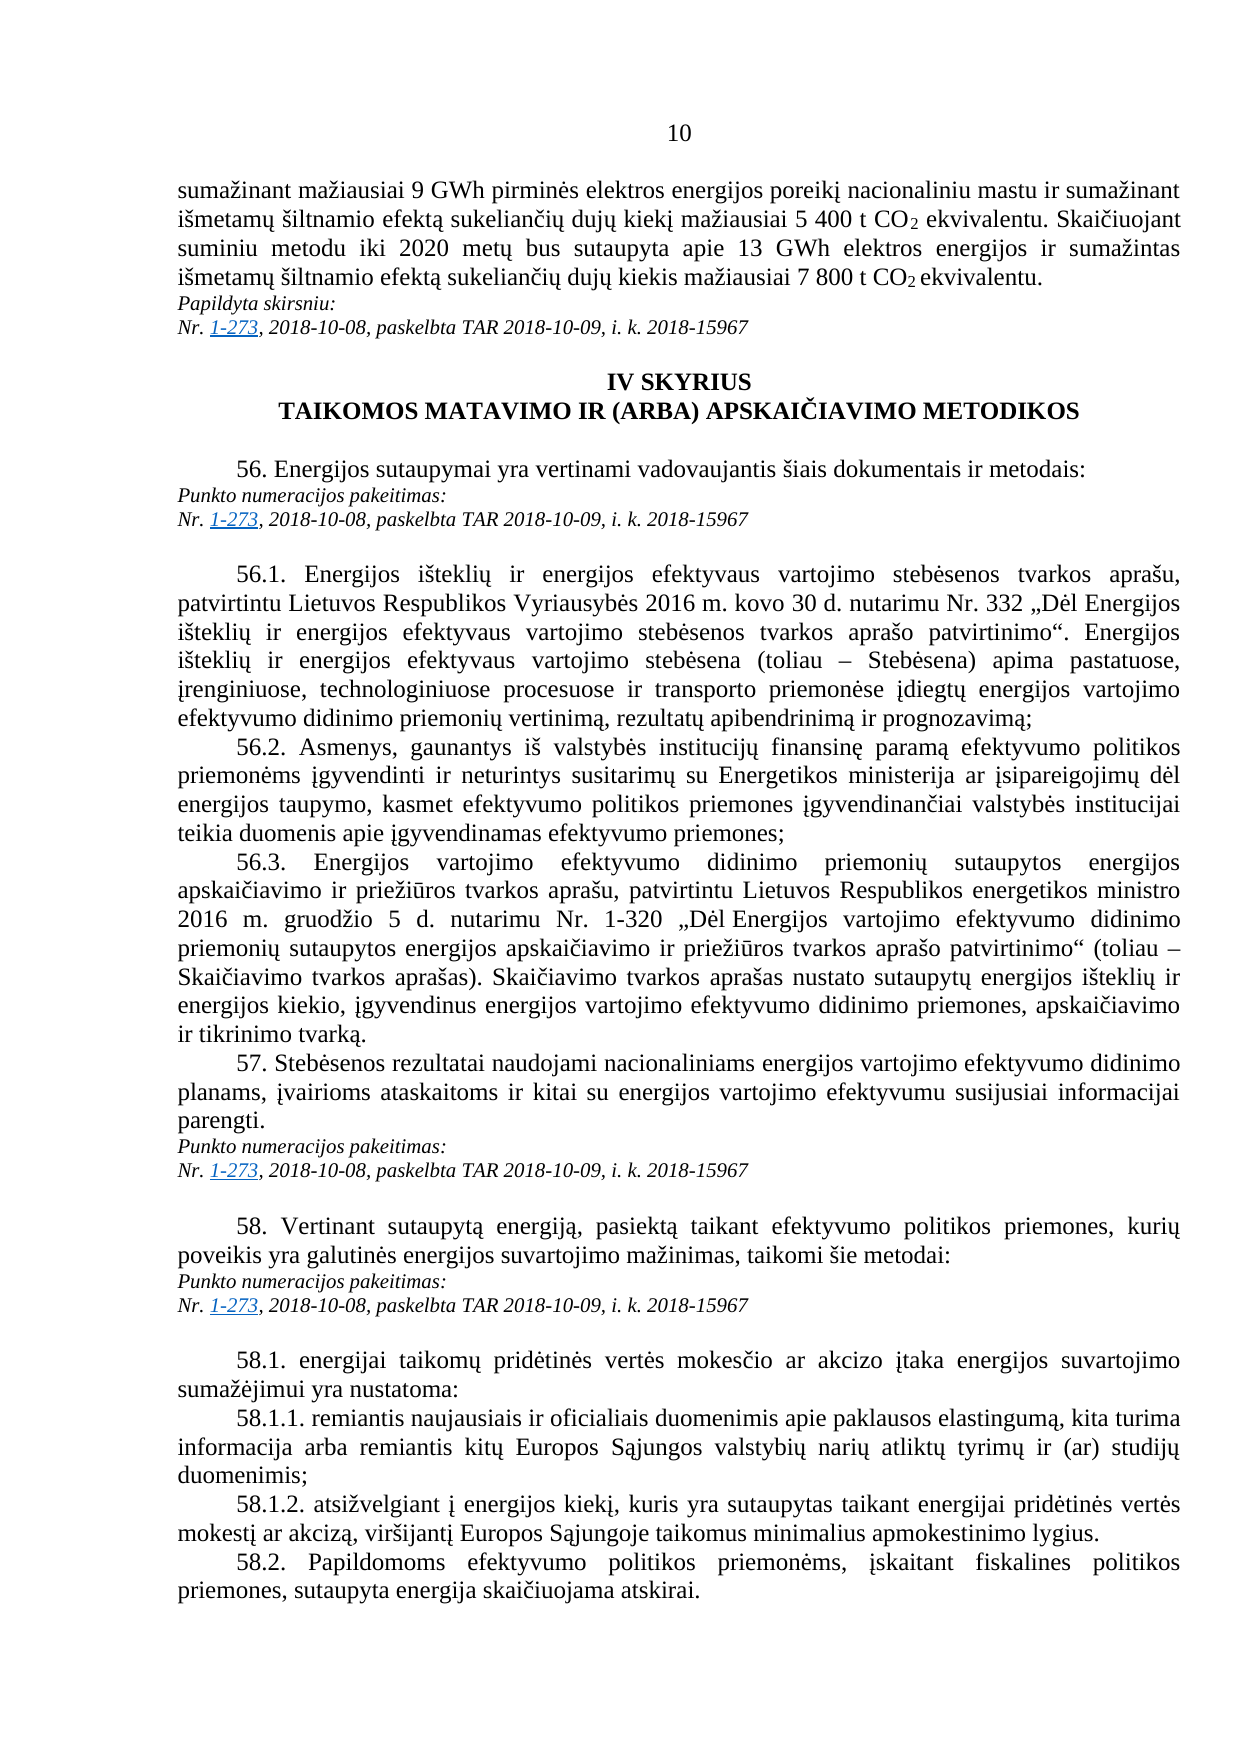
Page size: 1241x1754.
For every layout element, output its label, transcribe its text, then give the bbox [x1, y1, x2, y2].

text Papildyta skirsniu: [177, 291, 1181, 315]
text 58.1. energijai taikomų pridėtinės vertės mokesčio ar akcizo įtaka energijos suvartojimo sumažėjimui yra nustatoma: [177, 1346, 1181, 1403]
text 58. Vertinant sutaupytą energiją, pasiektą taikant efektyvumo politikos priemones, kurių poveikis yra galutinės energijos suvartojimo mažinimas, taikomi šie metodai: [177, 1211, 1181, 1269]
text Nr. 1-273, 2018-10-08, paskelbta TAR 2018-10-09, i. k. 2018-15967 [177, 315, 1181, 339]
text Punkto numeracijos pakeitimas: [177, 1269, 1181, 1293]
text 56.2. Asmenys, gaunantys iš valstybės institucijų finansinę paramą efektyvumo politikos priemonėms įgyvendinti ir neturintys susitarimų su Energetikos ministerija ar įsipareigojimų dėl energijos taupymo, kasmet efektyvumo politikos priemones įgyvendinančiai valstybės institucijai teikia duomenis apie įgyvendinamas efektyvumo priemones; [177, 732, 1181, 847]
text Nr. 1-273, 2018-10-08, paskelbta TAR 2018-10-09, i. k. 2018-15967 [177, 507, 1181, 531]
text 58.2. Papildomoms efektyvumo politikos priemonėms, įskaitant fiskalines politikos priemones, sutaupyta energija skaičiuojama atskirai. [177, 1547, 1181, 1604]
text IV SKYRIUS [177, 367, 1181, 396]
text Punkto numeracijos pakeitimas: [177, 1134, 1181, 1158]
text Punkto numeracijos pakeitimas: [177, 482, 1181, 507]
text Nr. 1-273, 2018-10-08, paskelbta TAR 2018-10-09, i. k. 2018-15967 [177, 1158, 1181, 1182]
text sumažinant mažiausiai 9 GWh pirminės elektros energijos poreikį nacionaliniu mastu ir sumažinant išmetamų šiltnamio efektą sukeliančių dujų kiekį mažiausiai 5 400 t CO2 ekvivalentu. Skaičiuojant suminiu metodu iki 2020 metų bus sutaupyta apie 13 GWh elektros energijos ir sumažintas išmetamų šiltnamio efektą sukeliančių dujų kiekis mažiausiai 7 800 t CO2 ekvivalentu. [177, 176, 1181, 291]
text 58.1.1. remiantis naujausiais ir oficialiais duomenimis apie paklausos elastingumą, kita turima informacija arba remiantis kitų Europos Sąjungos valstybių narių atliktų tyrimų ir (ar) studijų duomenimis; [177, 1403, 1181, 1489]
text 58.1.2. atsižvelgiant į energijos kiekį, kuris yra sutaupytas taikant energijai pridėtinės vertės mokestį ar akcizą, viršijantį Europos Sąjungoje taikomus minimalius apmokestinimo lygius. [177, 1489, 1181, 1547]
text 57. Stebėsenos rezultatai naudojami nacionaliniams energijos vartojimo efektyvumo didinimo planams, įvairioms ataskaitoms ir kitai su energijos vartojimo efektyvumu susijusiai informacijai parengti. [177, 1048, 1181, 1134]
text 56.1. Energijos išteklių ir energijos efektyvaus vartojimo stebėsenos tvarkos aprašu, patvirtintu Lietuvos Respublikos Vyriausybės 2016 m. kovo 30 d. nutarimu Nr. 332 „Dėl Energijos išteklių ir energijos efektyvaus vartojimo stebėsenos tvarkos aprašo patvirtinimo“. Energijos išteklių ir energijos efektyvaus vartojimo stebėsena (toliau – Stebėsena) apima pastatuose, įrenginiuose, technologiniuose procesuose ir transporto priemonėse įdiegtų energijos vartojimo efektyvumo didinimo priemonių vertinimą, rezultatų apibendrinimą ir prognozavimą; [177, 559, 1181, 732]
text 56.3. Energijos vartojimo efektyvumo didinimo priemonių sutaupytos energijos apskaičiavimo ir priežiūros tvarkos aprašu, patvirtintu Lietuvos Respublikos energetikos ministro 2016 m. gruodžio 5 d. nutarimu Nr. 1-320 „Dėl Energijos vartojimo efektyvumo didinimo priemonių sutaupytos energijos apskaičiavimo ir priežiūros tvarkos aprašo patvirtinimo“ (toliau – Skaičiavimo tvarkos aprašas). Skaičiavimo tvarkos aprašas nustato sutaupytų energijos išteklių ir energijos kiekio, įgyvendinus energijos vartojimo efektyvumo didinimo priemones, apskaičiavimo ir tikrinimo tvarką. [177, 847, 1181, 1048]
text TAIKOMOS MATAVIMO IR (ARBA) APSKAIČIAVIMO METODIKOS [177, 396, 1181, 425]
text Nr. 1-273, 2018-10-08, paskelbta TAR 2018-10-09, i. k. 2018-15967 [177, 1293, 1181, 1317]
text 56. Energijos sutaupymai yra vertinami vadovaujantis šiais dokumentais ir metodais: [177, 454, 1181, 482]
